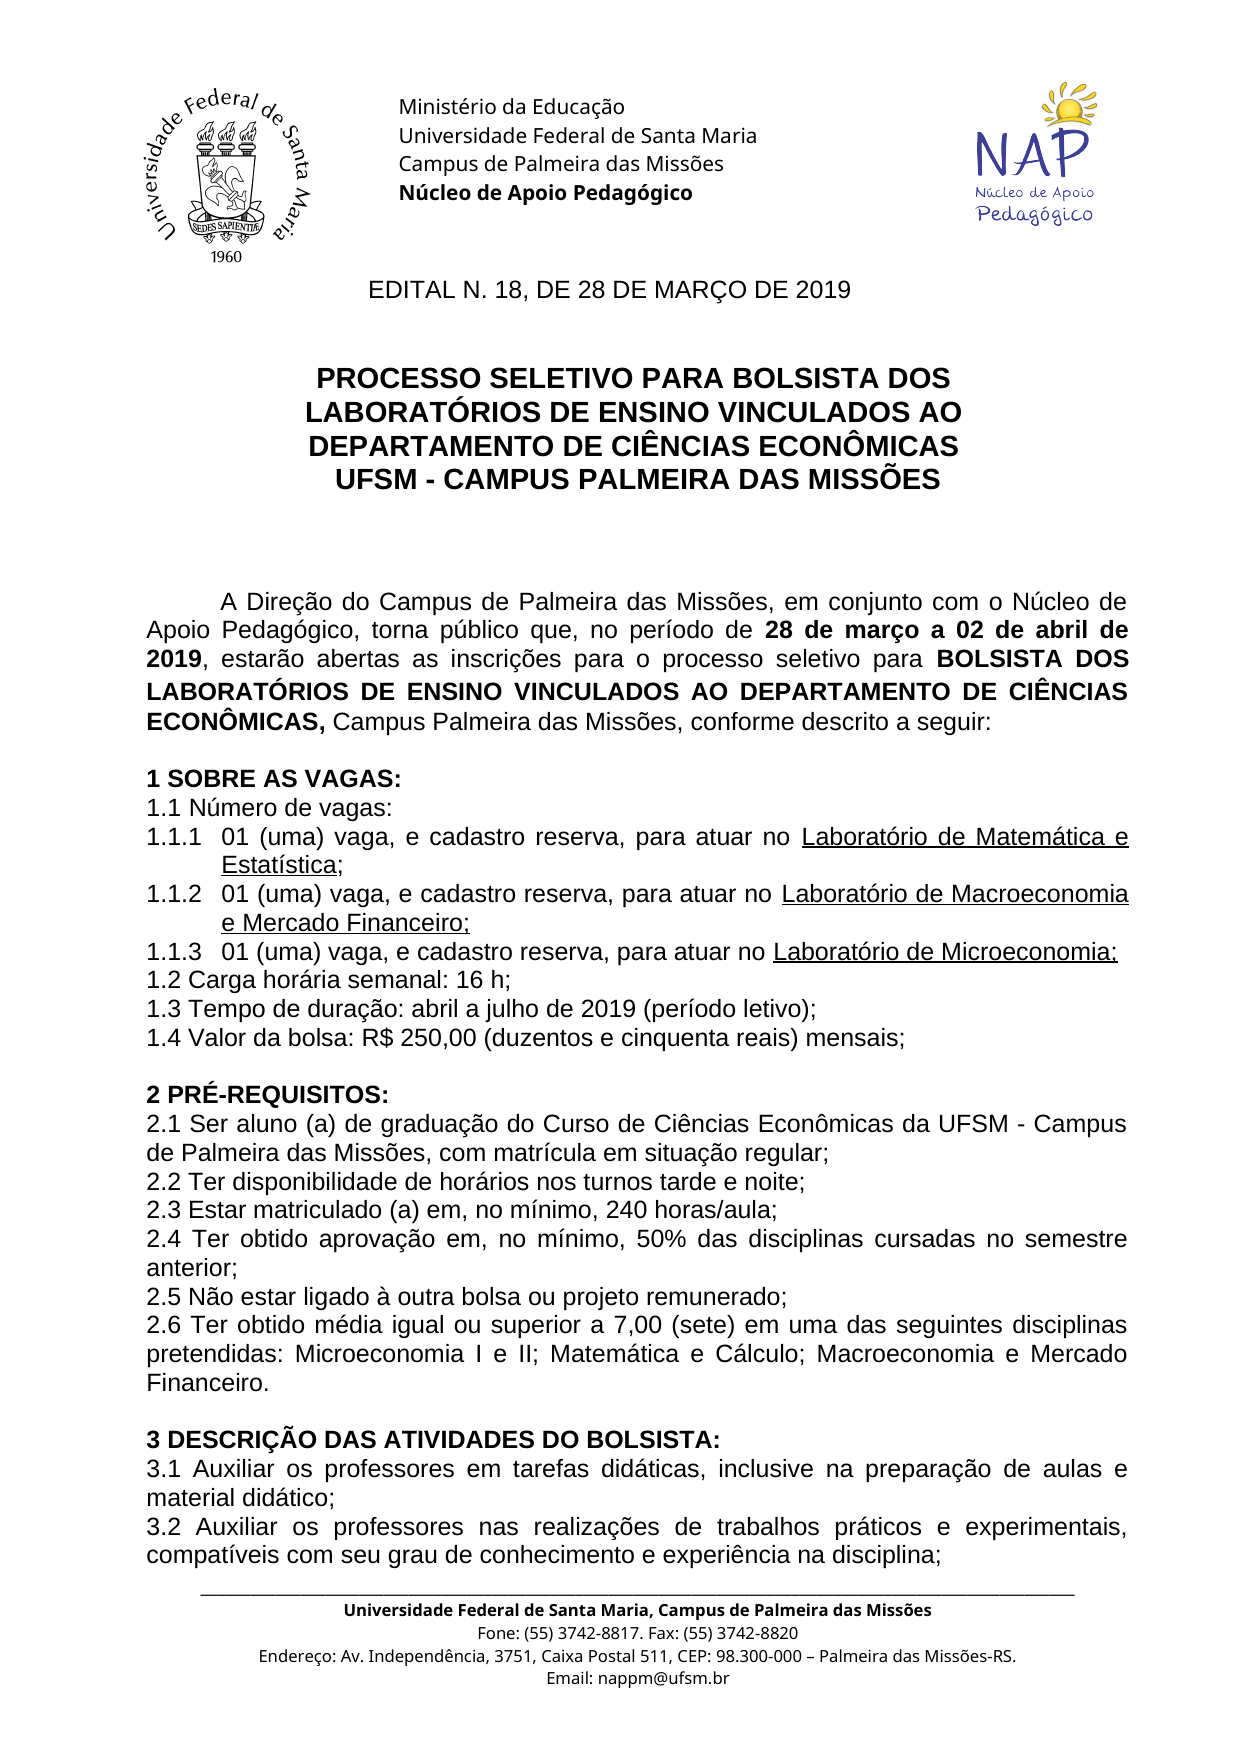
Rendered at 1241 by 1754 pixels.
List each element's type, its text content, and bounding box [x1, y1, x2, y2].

text 2.4 Ter obtido aprovação em, no mínimo, 50% das disciplinas cursadas no semestre anterior; [146, 1224, 1129, 1281]
text 2 PRÉ-REQUISITOS: [146, 1080, 1129, 1109]
text PROCESSO SELETIVO PARA BOLSISTA DOS [146, 361, 1129, 395]
list 01 (uma) vaga, e cadastro reserva, para atuar no Laboratório de Macroeconomia e Mercado Financeiro; [146, 879, 1129, 936]
text 3.2 Auxiliar os professores nas realizações de trabalhos práticos e experimentais, compatíveis com seu grau de conhecimento e experiência na disciplina; [146, 1511, 1129, 1569]
text 2.6 Ter obtido média igual ou superior a 7,00 (sete) em uma das seguintes disciplinas pretendidas: Microeconomia I e II; Matemática e Cálculo; Macroeconomia e Mercado Financeiro. [146, 1310, 1129, 1396]
list 01 (uma) vaga, e cadastro reserva, para atuar no Laboratório de Matemática e Estatística; [146, 821, 1129, 879]
text 2.2 Ter disponibilidade de horários nos turnos tarde e noite; [146, 1166, 1129, 1195]
text 3 DESCRIÇÃO DAS ATIVIDADES DO BOLSISTA: [146, 1425, 1129, 1454]
text EDITAL N. 18, DE 28 DE MARÇO DE 2019 [146, 275, 1129, 304]
picture [975, 81, 1098, 226]
text UFSM - CAMPUS PALMEIRA DAS MISSÕES [146, 462, 1129, 496]
text 1.2 Carga horária semanal: 16 h; [146, 965, 1129, 994]
text 3.1 Auxiliar os professores em tarefas didáticas, inclusive na preparação de aulas e material didático; [146, 1454, 1129, 1511]
text 2.5 Não estar ligado à outra bolsa ou projeto remunerado; [146, 1281, 1129, 1310]
text 1 SOBRE AS VAGAS: [146, 764, 1129, 793]
text A Direção do Campus de Palmeira das Missões, em conjunto com o Núcleo de Apoio Pedagógico, torna público que, no período de 28 de março a 02 de abril de 2019, estarão abertas as inscrições para o processo seletivo para BOLSISTA DOS LABORATÓRIOS DE ENSINO VINCULADOS AO DEPARTAMENTO DE CIÊNCIAS ECONÔMICAS, Campus Palmeira das Missões, conforme descrito a seguir: [146, 587, 1129, 735]
text 1.4 Valor da bolsa: R$ 250,00 (duzentos e cinquenta reais) mensais; [146, 1023, 1129, 1051]
text 2.3 Estar matriculado (a) em, no mínimo, 240 horas/aula; [146, 1195, 1129, 1224]
list 01 (uma) vaga, e cadastro reserva, para atuar no Laboratório de Microeconomia; [146, 936, 1129, 965]
text DEPARTAMENTO DE CIÊNCIAS ECONÔMICAS [146, 428, 1129, 462]
text 1.3 Tempo de duração: abril a julho de 2019 (período letivo); [146, 994, 1129, 1023]
list Número de vagas: [146, 793, 1129, 821]
text 2.1 Ser aluno (a) de graduação do Curso de Ciências Econômicas da UFSM - Campus de Palmeira das Missões, com matrícula em situação regular; [146, 1109, 1129, 1166]
text LABORATÓRIOS DE ENSINO VINCULADOS AO [146, 395, 1129, 428]
